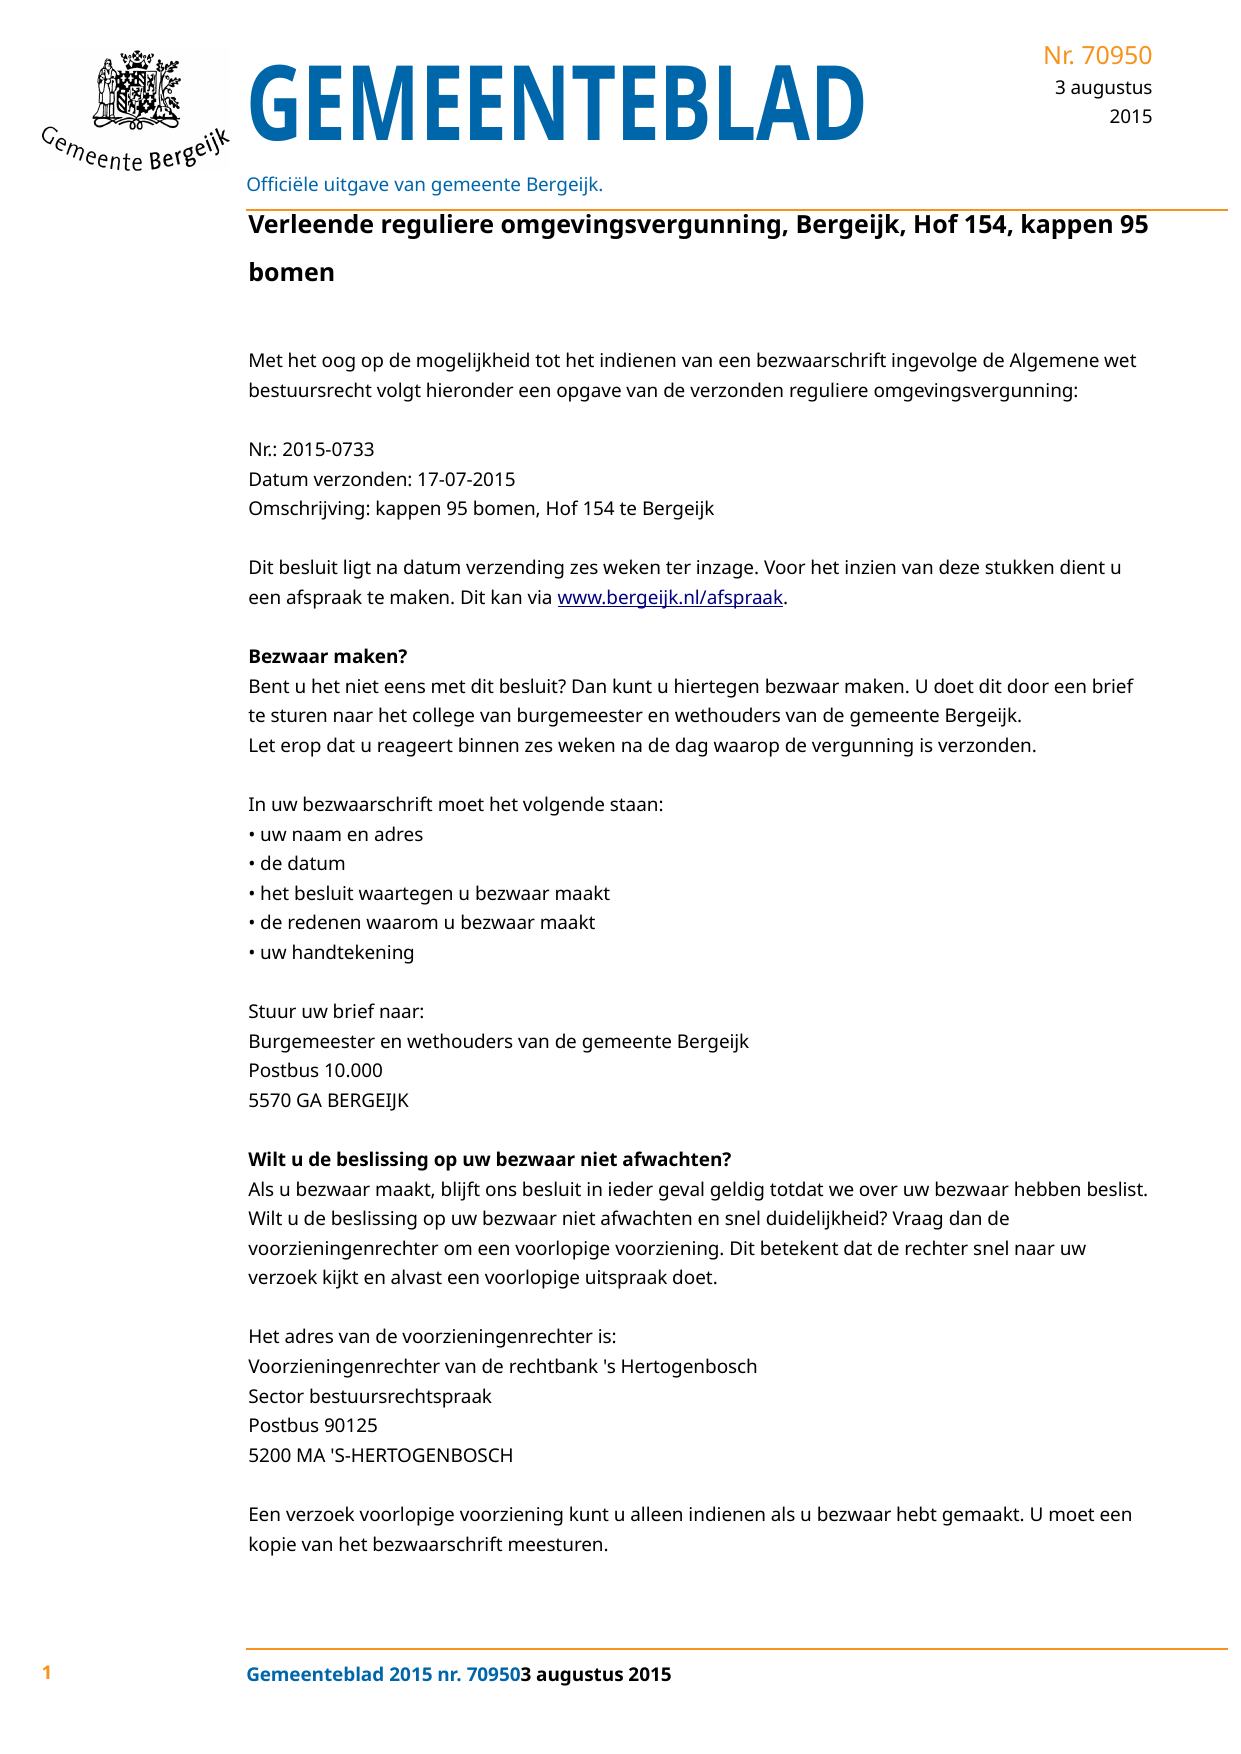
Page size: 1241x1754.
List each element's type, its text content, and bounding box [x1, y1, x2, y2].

text Als u bezwaar maakt, blijft ons besluit in ieder geval geldig totdat we over uw bezwaar hebben beslist. Wilt u de beslissing op uw bezwaar niet afwachten en snel duidelijkheid? Vraag dan de voorzieningenrechter om een voorlopige voorziening. Dit betekent dat de rechter snel naar uw verzoek kijkt en alvast een voorlopige uitspraak doet. [248, 1176, 1152, 1290]
text Let erop dat u reageert binnen zes weken na de dag waarop de vergunning is verzonden. [248, 732, 1152, 758]
text Bezwaar maken? [248, 643, 1152, 669]
text Een verzoek voorlopige voorziening kunt u alleen indienen als u bezwaar hebt gemaakt. U moet een kopie van het bezwaarschrift meesturen. [248, 1501, 1152, 1557]
text Stuur uw brief naar: [248, 998, 1152, 1024]
text • het besluit waartegen u bezwaar maakt [248, 880, 1152, 906]
text Voorzieningenrechter van de rechtbank 's Hertogenbosch [248, 1353, 1152, 1379]
text Omschrijving: kappen 95 bomen, Hof 154 te Bergeijk [248, 495, 1152, 521]
text Met het oog op de mogelijkheid tot het indienen van een bezwaarschrift ingevolge de Algemene wet bestuursrecht volgt hieronder een opgave van de verzonden reguliere omgevingsvergunning: [248, 347, 1152, 403]
text • de redenen waarom u bezwaar maakt [248, 909, 1152, 935]
text 5570 GA BERGEIJK [248, 1087, 1152, 1113]
picture [41, 47, 231, 172]
text Postbus 10.000 [248, 1057, 1152, 1083]
text • uw naam en adres [248, 821, 1152, 847]
text Bent u het niet eens met dit besluit? Dan kunt u hiertegen bezwaar maken. U doet dit door een brief te sturen naar het college van burgemeester en wethouders van de gemeente Bergeijk. [248, 673, 1152, 728]
text Burgemeester en wethouders van de gemeente Bergeijk [248, 1028, 1152, 1054]
text 5200 MA 'S-HERTOGENBOSCH [248, 1442, 1152, 1468]
text Datum verzonden: 17-07-2015 [248, 466, 1152, 492]
text • uw handtekening [248, 939, 1152, 965]
text Het adres van de voorzieningenrechter is: [248, 1324, 1152, 1349]
text Dit besluit ligt na datum verzending zes weken ter inzage. Voor het inzien van deze stukken dient u een afspraak te maken. Dit kan via www.bergeijk.nl/afspraak. [248, 554, 1152, 610]
text Wilt u de beslissing op uw bezwaar niet afwachten? [248, 1146, 1152, 1172]
text Verleende reguliere omgevingsvergunning, Bergeijk, Hof 154, kappen 95 bomen [248, 211, 1152, 288]
text In uw bezwaarschrift moet het volgende staan: [248, 791, 1152, 817]
text • de datum [248, 850, 1152, 876]
text Postbus 90125 [248, 1412, 1152, 1438]
text Sector bestuursrechtspraak [248, 1383, 1152, 1409]
text Nr.: 2015-0733 [248, 436, 1152, 462]
